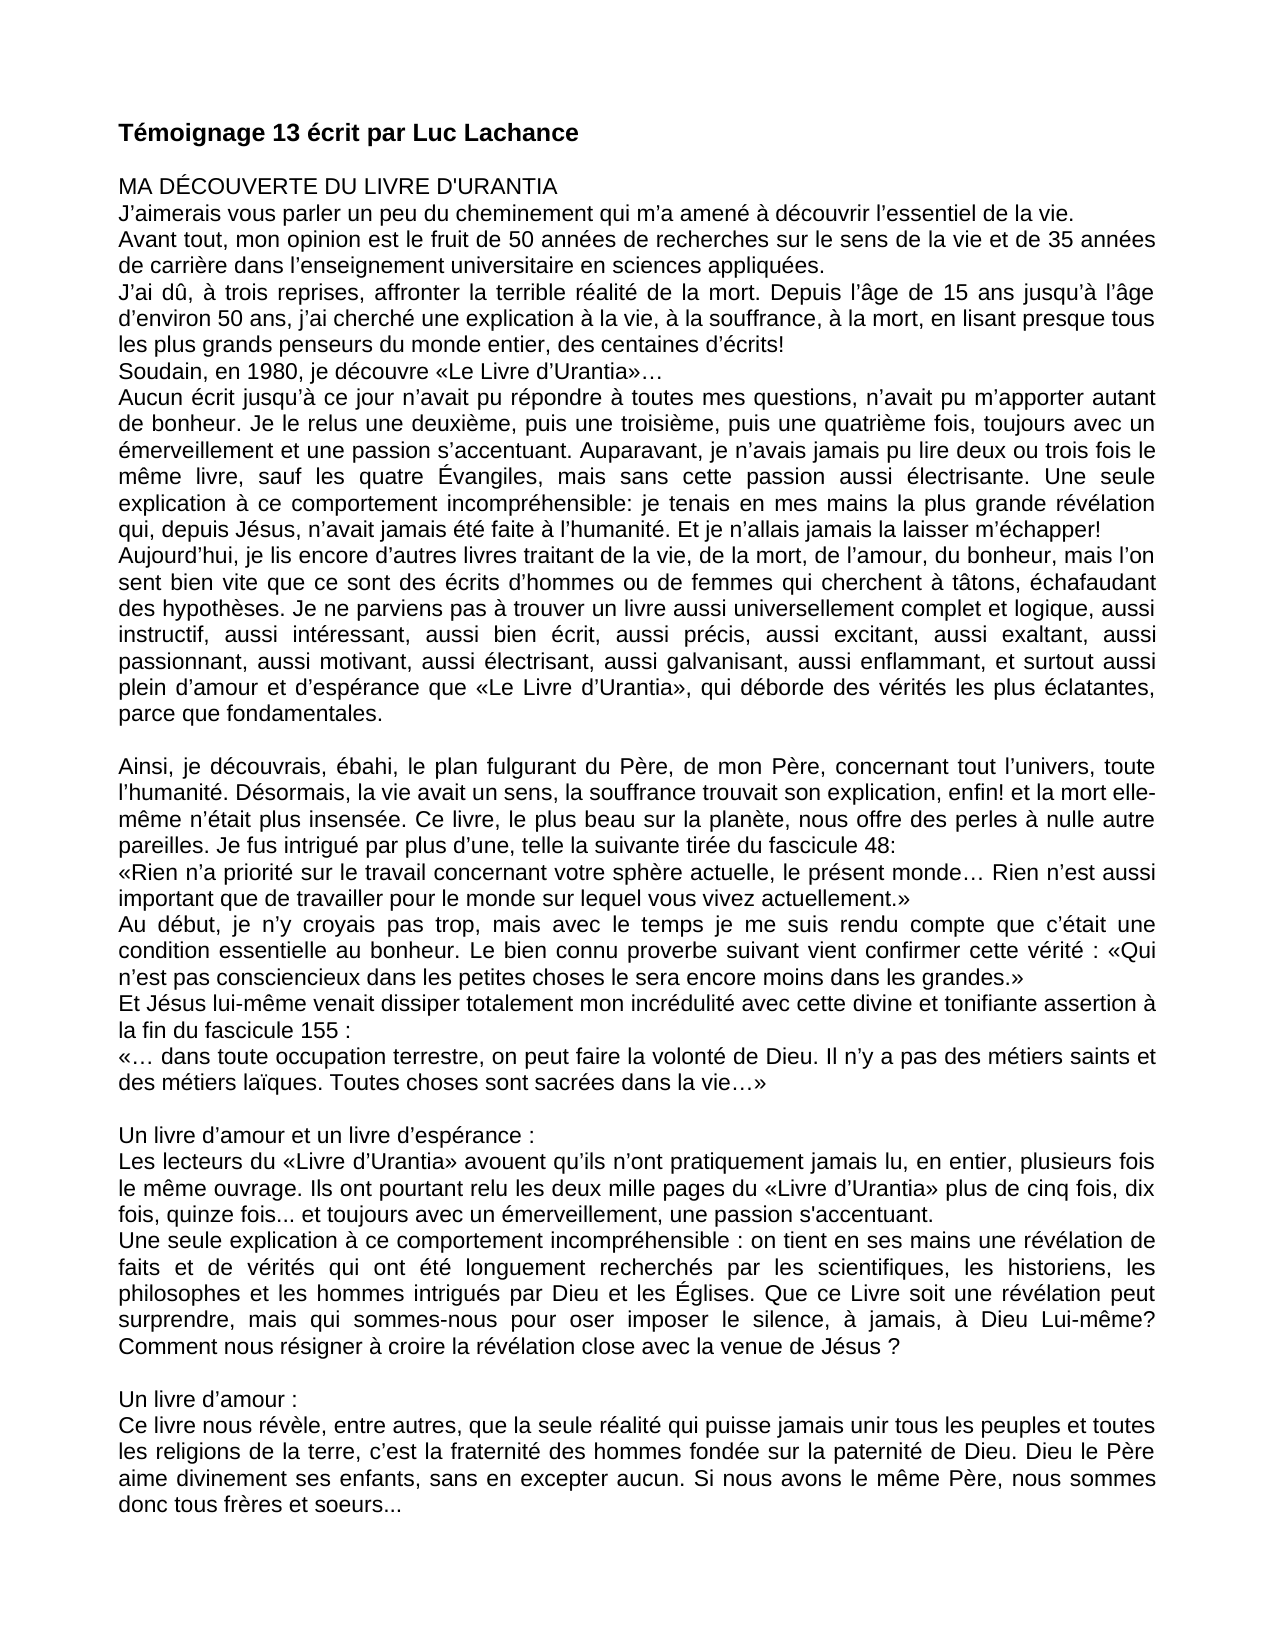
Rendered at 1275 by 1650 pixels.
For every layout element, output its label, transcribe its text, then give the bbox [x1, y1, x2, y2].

text J’aimerais vous parler un peu du cheminement qui m’a amené à découvrir l’essentiel de la vie. [118, 199, 1157, 226]
text Un livre d’amour : [118, 1386, 1157, 1412]
text Aucun écrit jusqu’à ce jour n’avait pu répondre à toutes mes questions, n’avait pu m’apporter autant de bonheur. Je le relus une deuxième, puis une troisième, puis une quatrième fois, toujours avec un émerveillement et une passion s’accentuant. Auparavant, je n’avais jamais pu lire deux ou trois fois le même livre, sauf les quatre Évangiles, mais sans cette passion aussi électrisante. Une seule explication à ce comportement incompréhensible: je tenais en mes mains la plus grande révélation qui, depuis Jésus, n’avait jamais été faite à l’humanité. Et je n’allais jamais la laisser m’échapper! [118, 384, 1157, 542]
text Au début, je n’y croyais pas trop, mais avec le temps je me suis rendu compte que c’était une condition essentielle au bonheur. Le bien connu proverbe suivant vient confirmer cette vérité : «Qui n’est pas consciencieux dans les petites choses le sera encore moins dans les grandes.» [118, 911, 1157, 990]
text «Rien n’a priorité sur le travail concernant votre sphère actuelle, le présent monde… Rien n’est aussi important que de travailler pour le monde sur lequel vous vivez actuellement.» [118, 858, 1157, 911]
text Un livre d’amour et un livre d’espérance : [118, 1122, 1157, 1148]
text Les lecteurs du «Livre d’Urantia» avouent qu’ils n’ont pratiquement jamais lu, en entier, plusieurs fois le même ouvrage. Ils ont pourtant relu les deux mille pages du «Livre d’Urantia» plus de cinq fois, dix fois, quinze fois... et toujours avec un émerveillement, une passion s'accentuant. [118, 1148, 1157, 1227]
text Aujourd’hui, je lis encore d’autres livres traitant de la vie, de la mort, de l’amour, du bonheur, mais l’on sent bien vite que ce sont des écrits d’hommes ou de femmes qui cherchent à tâtons, échafaudant des hypothèses. Je ne parviens pas à trouver un livre aussi universellement complet et logique, aussi instructif, aussi intéressant, aussi bien écrit, aussi précis, aussi excitant, aussi exaltant, aussi passionnant, aussi motivant, aussi électrisant, aussi galvanisant, aussi enflammant, et surtout aussi plein d’amour et d’espérance que «Le Livre d’Urantia», qui déborde des vérités les plus éclatantes, parce que fondamentales. [118, 542, 1157, 727]
text «… dans toute occupation terrestre, on peut faire la volonté de Dieu. Il n’y a pas des métiers saints et des métiers laïques. Toutes choses sont sacrées dans la vie…» [118, 1043, 1157, 1096]
text Une seule explication à ce comportement incompréhensible : on tient en ses mains une révélation de faits et de vérités qui ont été longuement recherchés par les scientifiques, les historiens, les philosophes et les hommes intrigués par Dieu et les Églises. Que ce Livre soit une révélation peut surprendre, mais qui sommes-nous pour oser imposer le silence, à jamais, à Dieu Lui-même? Comment nous résigner à croire la révélation close avec la venue de Jésus ? [118, 1227, 1157, 1359]
text Soudain, en 1980, je découvre «Le Livre d’Urantia»… [118, 358, 1157, 384]
text Avant tout, mon opinion est le fruit de 50 années de recherches sur le sens de la vie et de 35 années de carrière dans l’enseignement universitaire en sciences appliquées. [118, 226, 1157, 279]
text Ce livre nous révèle, entre autres, que la seule réalité qui puisse jamais unir tous les peuples et toutes les religions de la terre, c’est la fraternité des hommes fondée sur la paternité de Dieu. Dieu le Père aime divinement ses enfants, sans en excepter aucun. Si nous avons le même Père, nous sommes donc tous frères et soeurs... [118, 1412, 1157, 1517]
text J’ai dû, à trois reprises, affronter la terrible réalité de la mort. Depuis l’âge de 15 ans jusqu’à l’âge d’environ 50 ans, j’ai cherché une explication à la vie, à la souffrance, à la mort, en lisant presque tous les plus grands penseurs du monde entier, des centaines d’écrits! [118, 279, 1157, 358]
text Ainsi, je découvrais, ébahi, le plan fulgurant du Père, de mon Père, concernant tout l’univers, toute l’humanité. Désormais, la vie avait un sens, la souffrance trouvait son explication, enfin! et la mort elle-même n’était plus insensée. Ce livre, le plus beau sur la planète, nous offre des perles à nulle autre pareilles. Je fus intrigué par plus d’une, telle la suivante tirée du fascicule 48: [118, 753, 1157, 858]
text Et Jésus lui-même venait dissiper totalement mon incrédulité avec cette divine et tonifiante assertion à la fin du fascicule 155 : [118, 990, 1157, 1043]
text Témoignage 13 écrit par Luc Lachance [118, 118, 1157, 147]
text MA DÉCOUVERTE DU LIVRE D'URANTIA [118, 173, 1157, 199]
